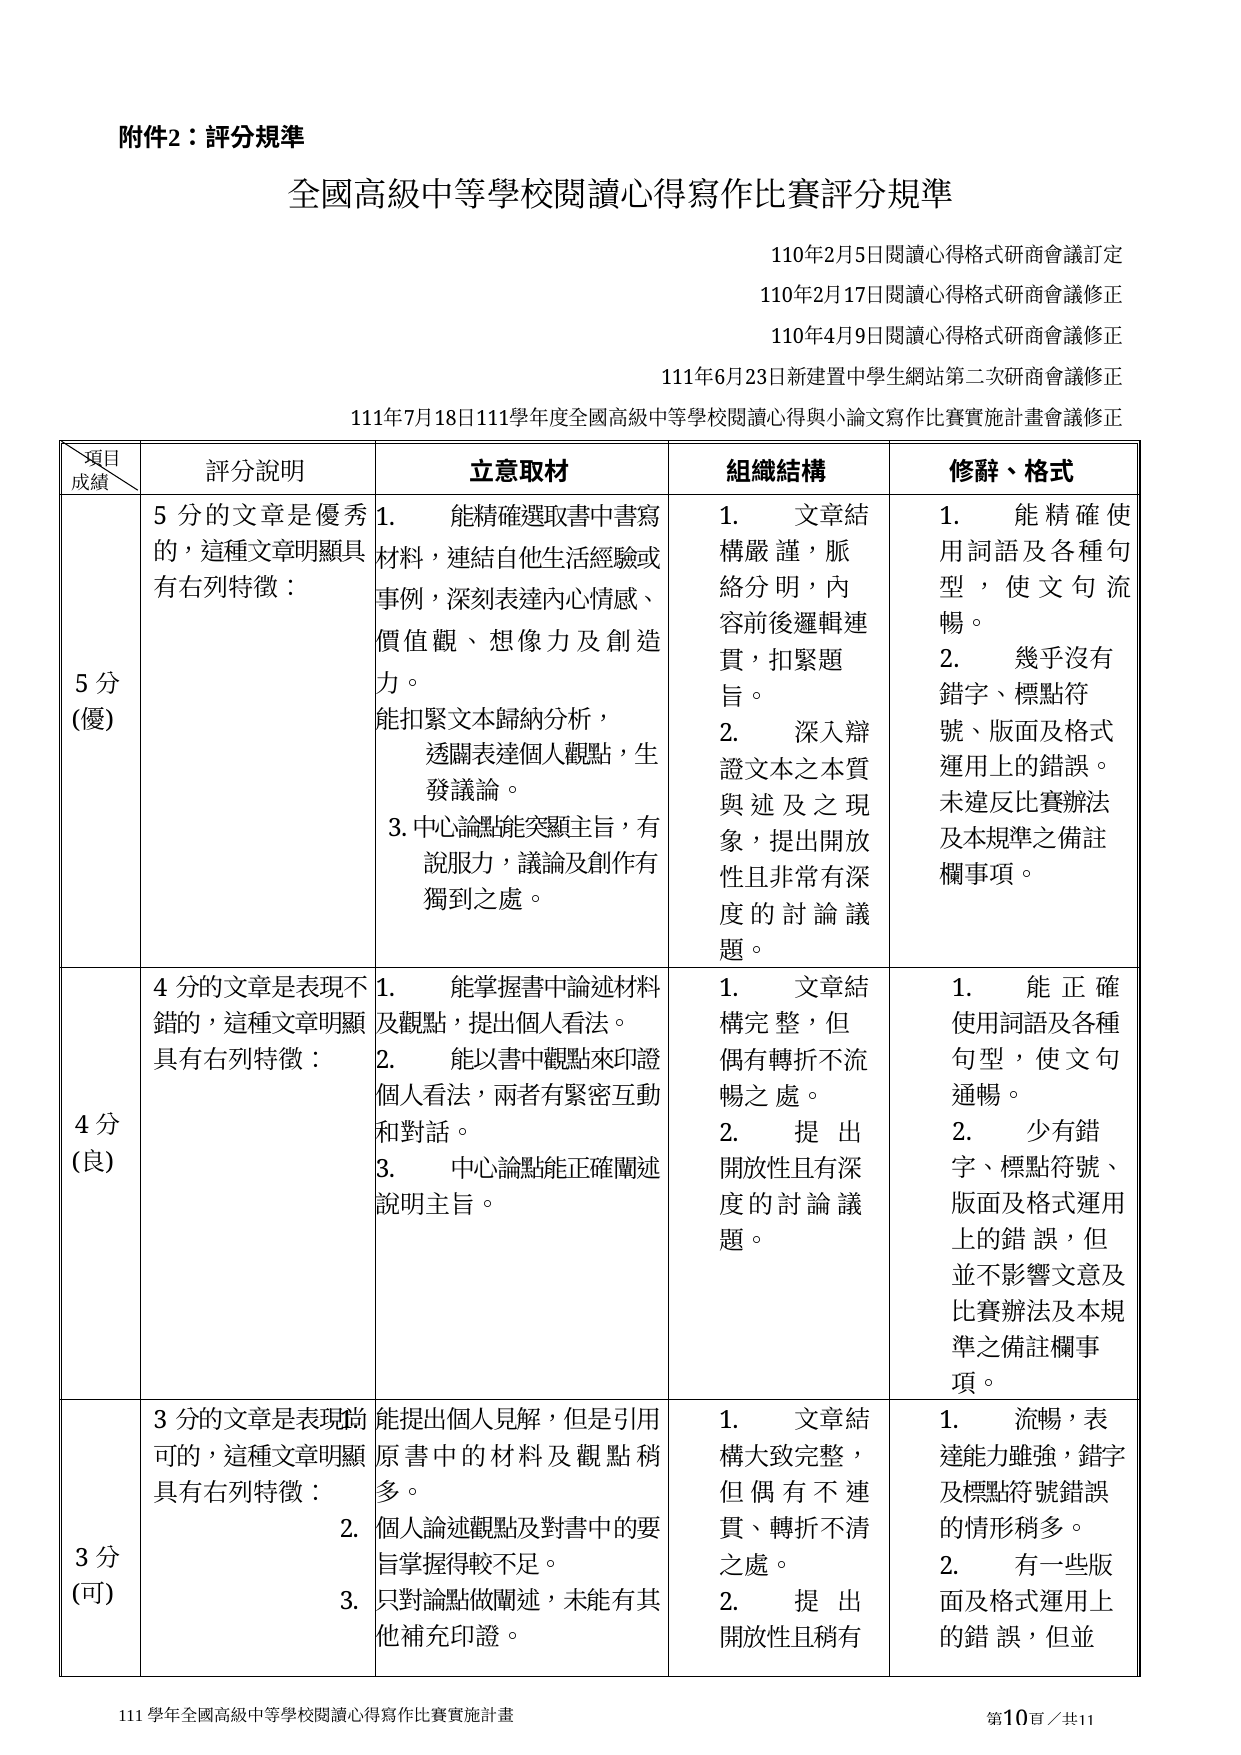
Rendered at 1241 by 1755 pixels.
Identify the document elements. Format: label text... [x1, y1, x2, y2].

table_header 項目 成績 [62, 444, 140, 494]
table_cell 文章結構嚴 謹，脈絡分 明，內容前後邏輯連貫，扣緊題旨。 深入辯證文本之本質與述及之現象，提出開放性且非常有深度的討論議題。 [669, 495, 889, 967]
table_cell 4 分的文章是表現不錯的，這種文章明顯具有右列特徵： [141, 968, 375, 1399]
table_cell 能掌握書中論述材料及觀點，提出個人看法。 能以書中觀點來印證個人看法，兩者有緊密互動和對話。 中心論點能正確闡述說明主旨。 [376, 968, 668, 1399]
table_cell 3 分的文章是表現尚可的，這種文章明顯具有右列特徵： [141, 1400, 375, 1676]
table_cell 能精確使用詞語及各種句型，使文句流暢。 幾乎沒有錯字、標點符號、版面及格式運用上的錯誤。未違反比賽辦法及本規準之備註欄事項。 [890, 495, 1137, 967]
text 110年2月5日閱讀心得格式研商會議訂定 [12, 238, 1123, 268]
table_cell 5 分 (優) [62, 495, 140, 967]
table_cell 文章結構大致完整，但偶有不連貫、轉折不清之處。 提出開放性且稍有 [669, 1400, 889, 1676]
text 110年2月17日閱讀心得格式研商會議修正 [12, 279, 1123, 309]
table_cell 能正確使用詞語及各種句型，使文句通暢。 少有錯字、標點符號、版面及格式運用上的錯 誤，但並不影響文意及比賽辦法及本規準之備註欄事項。 [890, 968, 1137, 1399]
table_header 修辭、格式 [890, 444, 1137, 494]
table_cell 5 分的文章是優秀的，這種文章明顯具有右列特徵： [141, 495, 375, 967]
text 110年4月9日閱讀心得格式研商會議修正 [12, 320, 1123, 350]
table_cell 能提出個人見解，但是引用原書中的材料及觀點稍多。 個人論述觀點及對書中的要旨掌握得較不足。 只對論點做闡述，未能有其他補充印證。 [376, 1400, 668, 1676]
table_cell 流暢，表達能力雖強，錯字及標點符號錯誤的情形稍多。 有一些版面及格式運用上的錯 誤，但並 [890, 1400, 1137, 1676]
table_header 立意取材 [376, 444, 668, 494]
table_header 評分說明 [141, 444, 375, 494]
table_cell 文章結構完 整，但偶有轉折不流暢之 處。 提出開放性且有深度的討論議題。 [669, 968, 889, 1399]
text 111年6月23日新建置中學生網站第二次研商會議修正 [12, 361, 1123, 391]
table_cell 能精確選取書中書寫材料，連結自他生活經驗或事例，深刻表達內心情感、價值觀、想像力及創造力。 能扣緊文本歸納分析， 透闢表達個人觀點，生發議論。 中心論點能突顯主旨，有說服力，議論及創作有獨到之處。 [376, 495, 668, 967]
subtitle 全國高級中等學校閱讀心得寫作比賽評分規準 [12, 168, 1228, 216]
table_header 組織結構 [669, 444, 889, 494]
text 附件2：評分規準 [118, 112, 1232, 155]
table_cell 4 分 (良) [62, 968, 140, 1399]
text 111年7月18日111學年度全國高級中等學校閱讀心得與小論文寫作比賽實施計畫會議修正 [12, 402, 1123, 432]
table_cell 3 分 (可) [62, 1400, 140, 1676]
